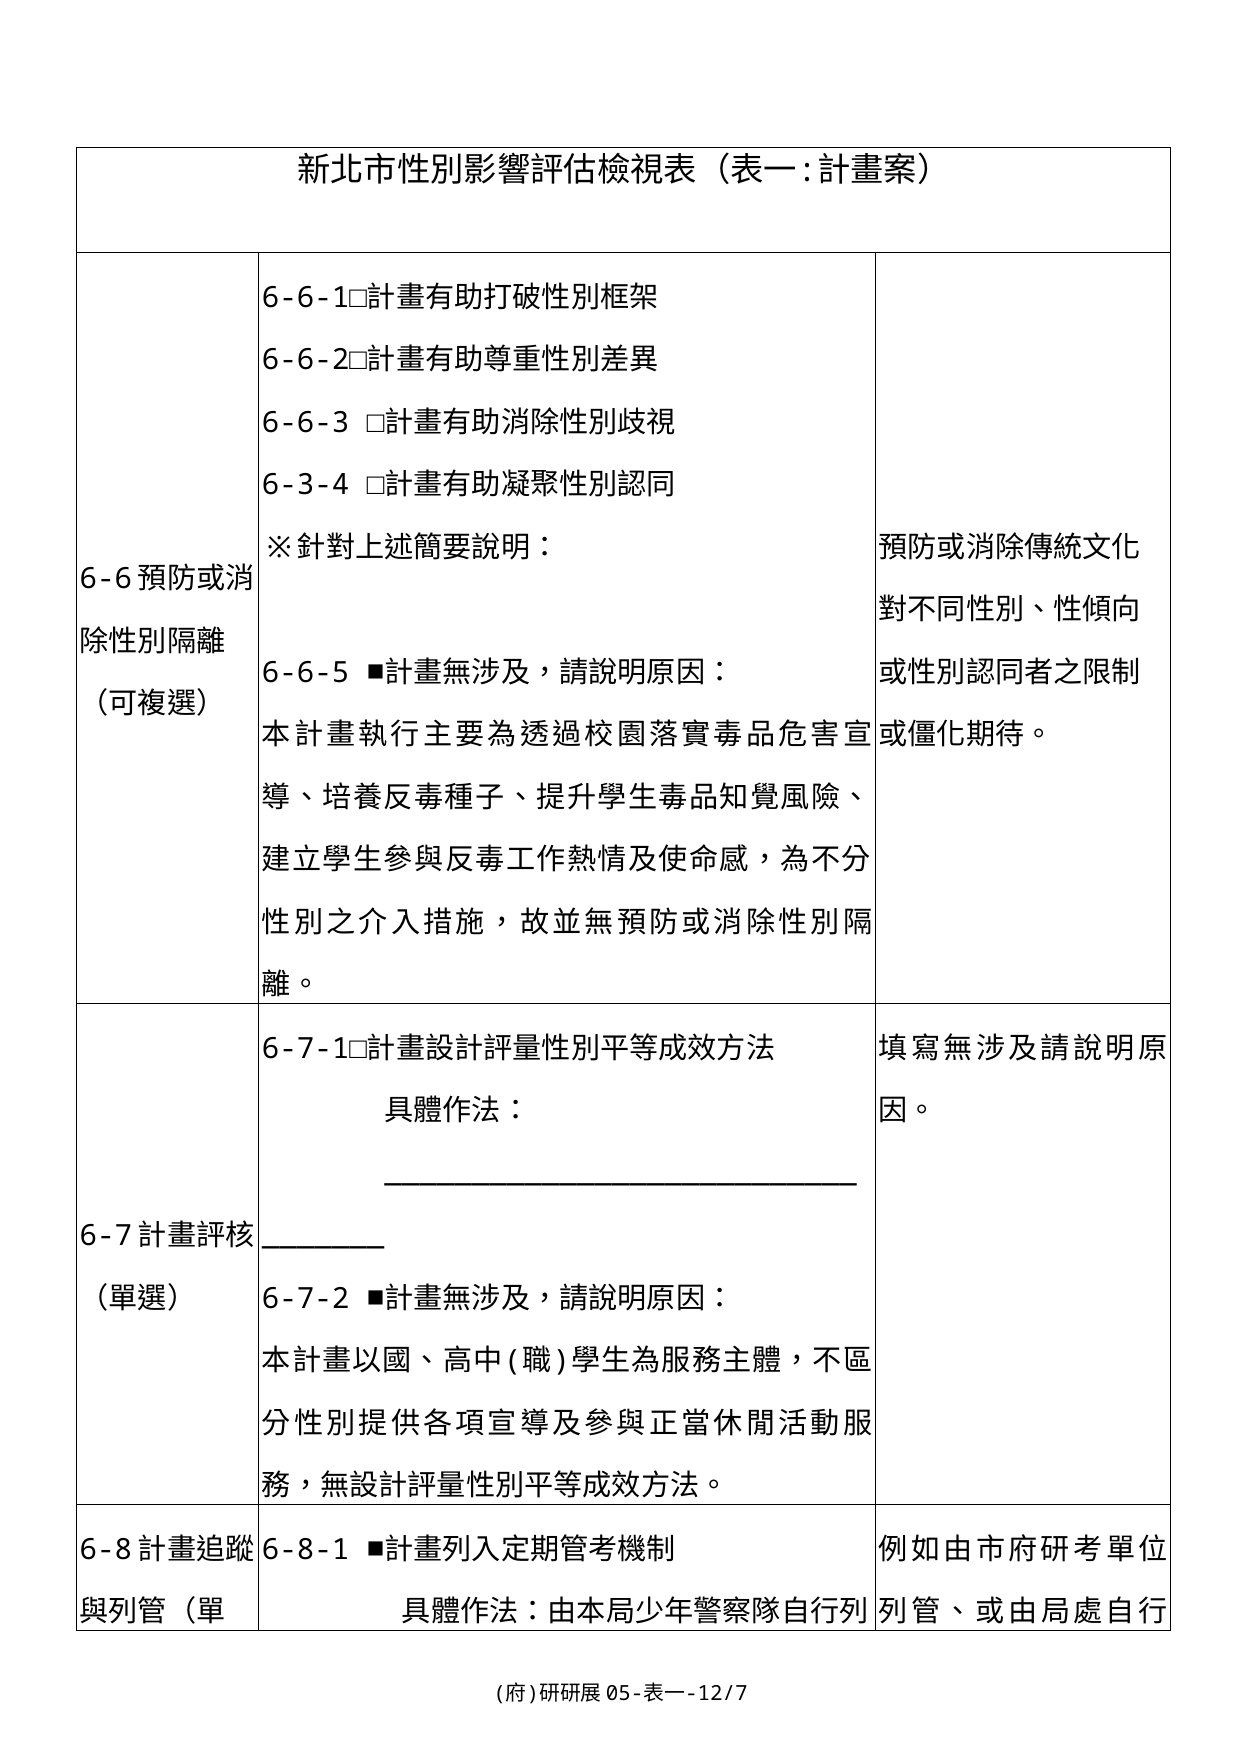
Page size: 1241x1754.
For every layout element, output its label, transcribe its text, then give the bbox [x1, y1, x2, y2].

table_cell 例如由市府研考單位列管、或由局處自行 [876, 1505, 1170, 1630]
table_cell 預防或消除傳統文化對不同性別、性傾向或性別認同者之限制或僵化期待。 [876, 253, 1170, 1003]
table_cell 6-7計畫評核（單選） [77, 1004, 258, 1504]
table_cell 6-8-1 ■計畫列入定期管考機制 具體作法：由本局少年警察隊自行列 [259, 1505, 875, 1630]
table_cell 6-8計畫追蹤與列管（單 [77, 1505, 258, 1630]
table_header 新北市性別影響評估檢視表（表一:計畫案） [77, 148, 1170, 252]
table_cell 6-6預防或消除性別隔離（可複選） [77, 253, 258, 1003]
table_cell 6-6-1□計畫有助打破性別框架 6-6-2□計畫有助尊重性別差異 6-6-3 □計畫有助消除性別歧視 6-3-4 □計畫有助凝聚性別認同 ※針對上述簡要說明： 6-6-5 ■計畫無涉及，請說明原因： 本計畫執行主要為透過校園落實毒品危害宣導、培養反毒種子、提升學生毒品知覺風險、建立學生參與反毒工作熱情及使命感，為不分性別之介入措施，故並無預防或消除性別隔離。 [259, 253, 875, 1003]
table_cell 填寫無涉及請說明原因。 [876, 1004, 1170, 1504]
table_cell 6-7-1□計畫設計評量性別平等成效方法 具體作法： __________________________________ 6-7-2 ■計畫無涉及，請說明原因： 本計畫以國、高中(職)學生為服務主體，不區分性別提供各項宣導及參與正當休閒活動服務，無設計評量性別平等成效方法。 [259, 1004, 875, 1504]
